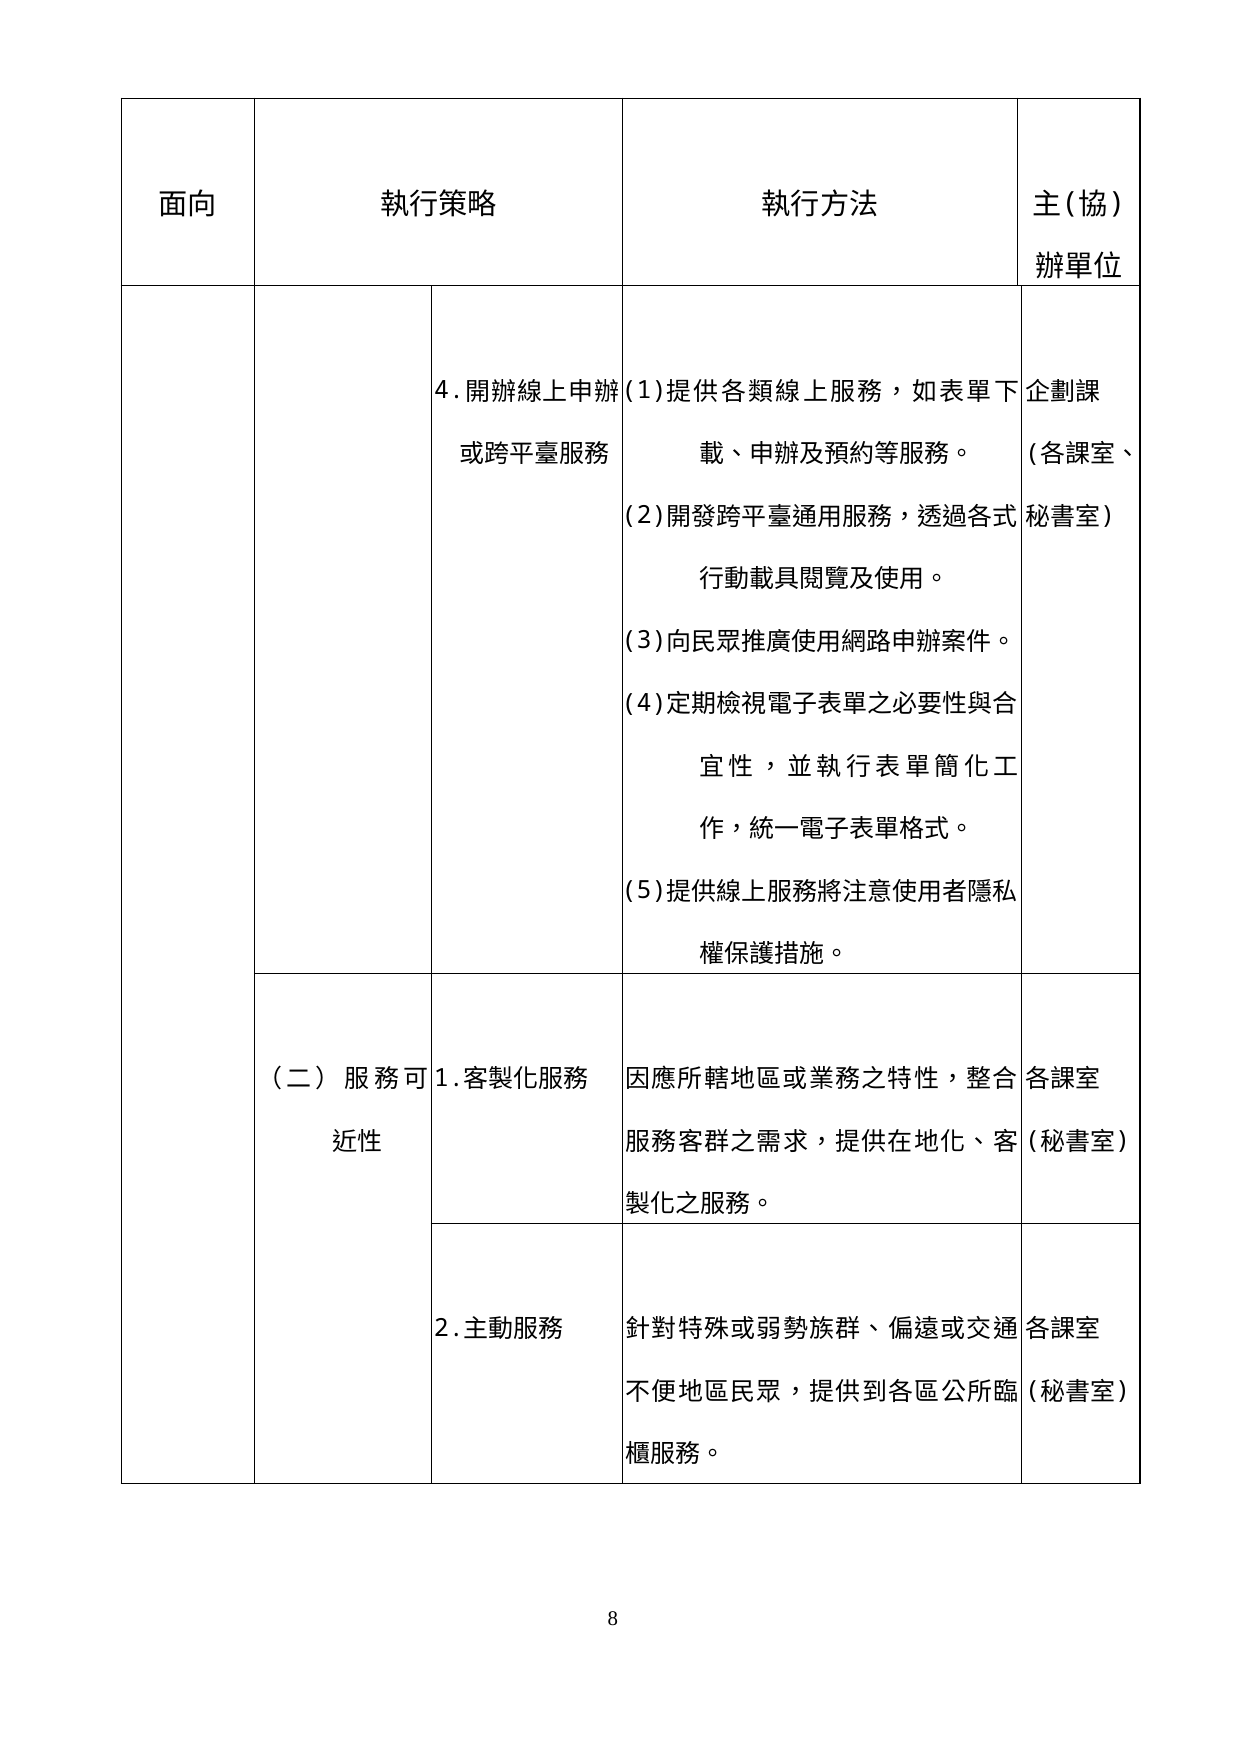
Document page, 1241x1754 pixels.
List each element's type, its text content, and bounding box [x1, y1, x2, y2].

table_cell 針對特殊或弱勢族群、偏遠或交通不便地區民眾，提供到各區公所臨櫃服務。 [623, 1224, 1021, 1483]
table_cell 因應所轄地區或業務之特性，整合服務客群之需求，提供在地化、客製化之服務。 [623, 974, 1021, 1222]
table_cell （二）服務可近性 [255, 974, 431, 1483]
table_cell 各課室 (秘書室) [1022, 1224, 1139, 1483]
table_cell [255, 286, 431, 972]
table_header 面向 [122, 99, 254, 285]
table_cell 各課室 (秘書室) [1022, 974, 1139, 1222]
table_cell 2.主動服務 [432, 1224, 622, 1483]
table_cell 提供各類線上服務，如表單下載、申辦及預約等服務。 開發跨平臺通用服務，透過各式行動載具閱覽及使用。 向民眾推廣使用網路申辦案件。 定期檢視電子表單之必要性與合宜性，並執行表單簡化工作，統一電子表單格式。 提供線上服務將注意使用者隱私權保護措施。 [623, 286, 1021, 972]
table_header 執行策略 [255, 99, 622, 285]
table_cell 企劃課 (各課室、秘書室) [1022, 286, 1139, 972]
table_cell [122, 286, 254, 1483]
table_header 執行方法 [623, 99, 1017, 285]
table_cell 1.客製化服務 [432, 974, 622, 1222]
table_header 主(協)辦單位 [1018, 99, 1139, 285]
table_cell 4.開辦線上申辦或跨平臺服務 [432, 286, 622, 972]
